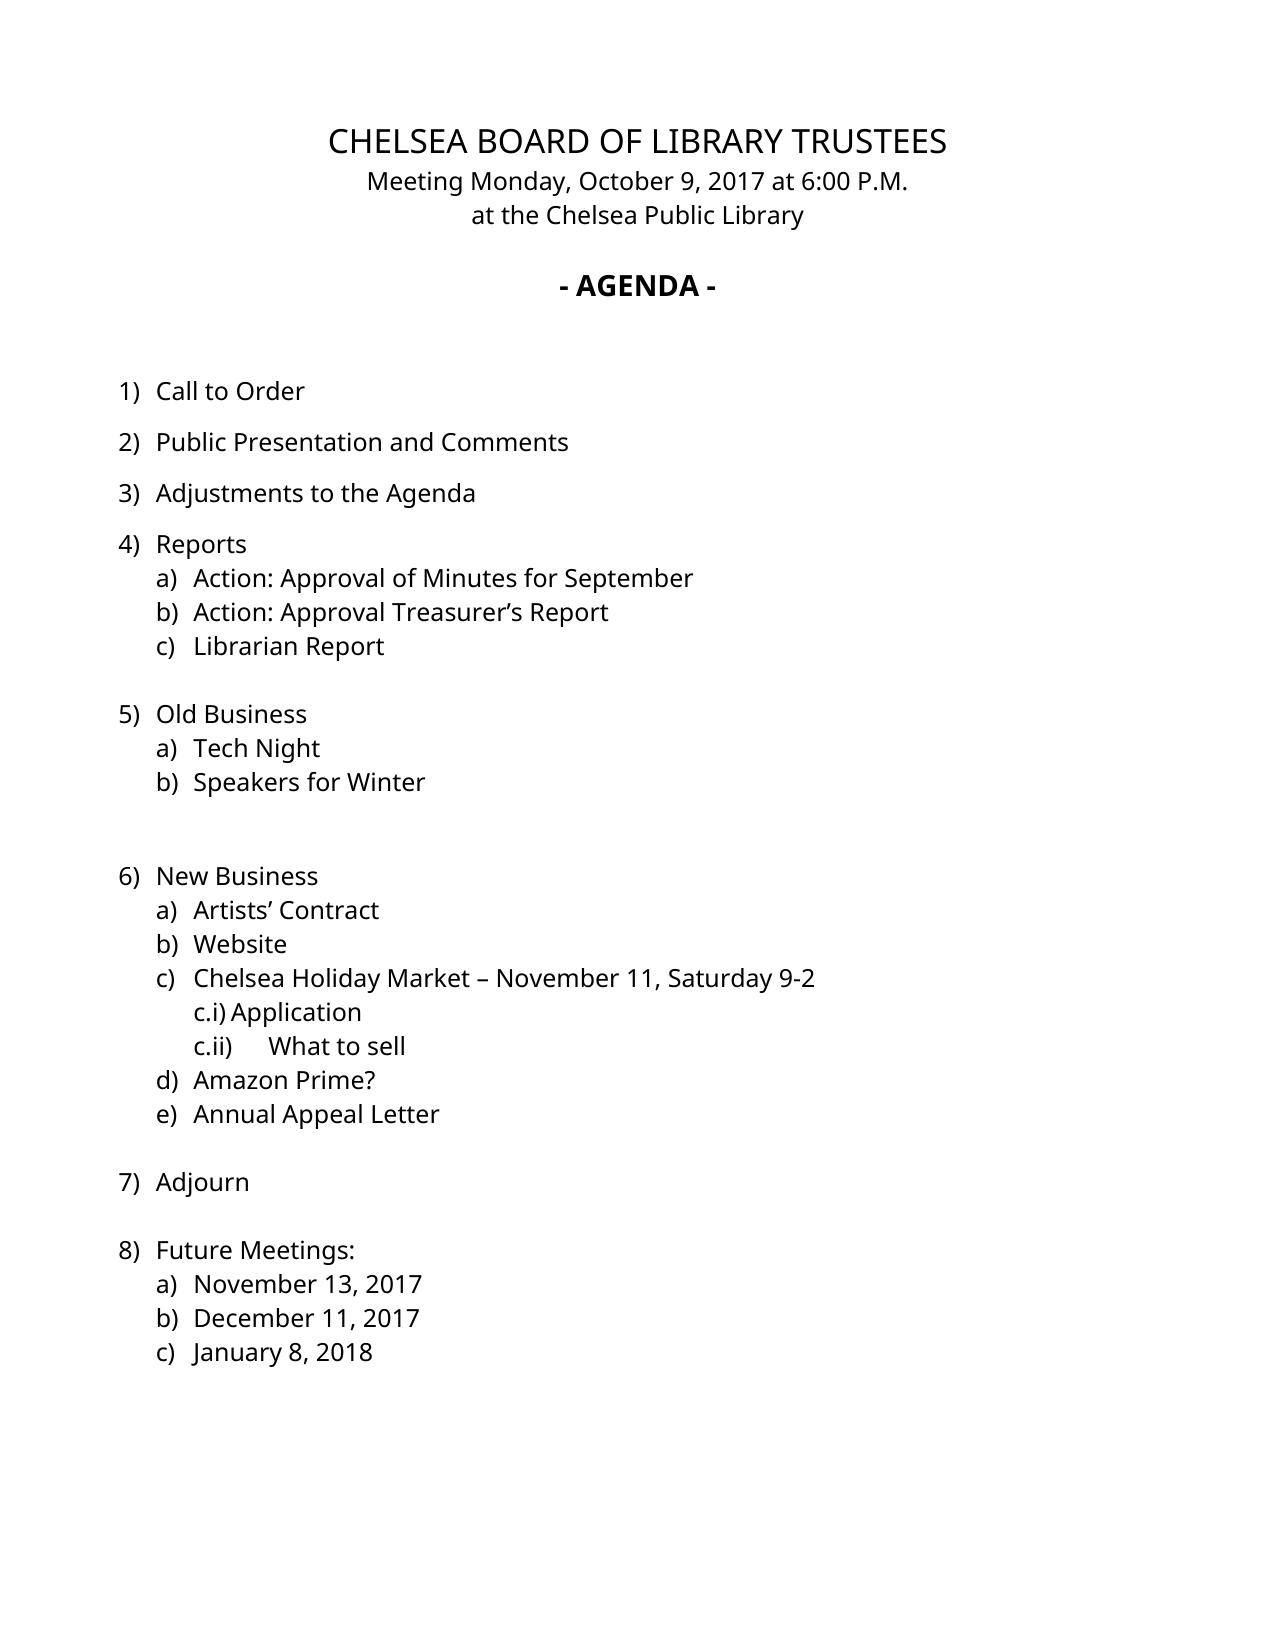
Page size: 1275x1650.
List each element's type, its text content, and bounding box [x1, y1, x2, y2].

list Future Meetings: [118, 1233, 1157, 1267]
list Reports [118, 527, 1157, 561]
list Action: Approval Treasurer’s Report [156, 595, 1157, 629]
list January 8, 2018 [156, 1335, 1157, 1369]
text Meeting Monday, October 9, 2017 at 6:00 P.M. [118, 163, 1157, 198]
text at the Chelsea Public Library [118, 198, 1157, 232]
text - AGENDA - [118, 266, 1157, 305]
list Speakers for Winter [156, 765, 1157, 799]
list Annual Appeal Letter [156, 1097, 1157, 1131]
list Chelsea Holiday Market – November 11, Saturday 9-2 [156, 960, 1157, 994]
list Artists’ Contract [156, 892, 1157, 926]
list December 11, 2017 [156, 1301, 1157, 1335]
text CHELSEA BOARD OF LIBRARY TRUSTEES [118, 118, 1157, 163]
list Application [193, 994, 1157, 1028]
list Old Business [118, 697, 1157, 731]
list Librarian Report [156, 629, 1157, 663]
list Amazon Prime? [156, 1063, 1157, 1097]
list What to sell [193, 1028, 1157, 1063]
list Action: Approval of Minutes for September [156, 561, 1157, 595]
list New Business [118, 858, 1157, 892]
list Tech Night [156, 731, 1157, 765]
list Website [156, 926, 1157, 960]
list Public Presentation and Comments [118, 424, 1157, 459]
list Call to Order [118, 373, 1157, 408]
list Adjustments to the Agenda [118, 476, 1157, 510]
list November 13, 2017 [156, 1267, 1157, 1301]
list Adjourn [118, 1165, 1157, 1199]
